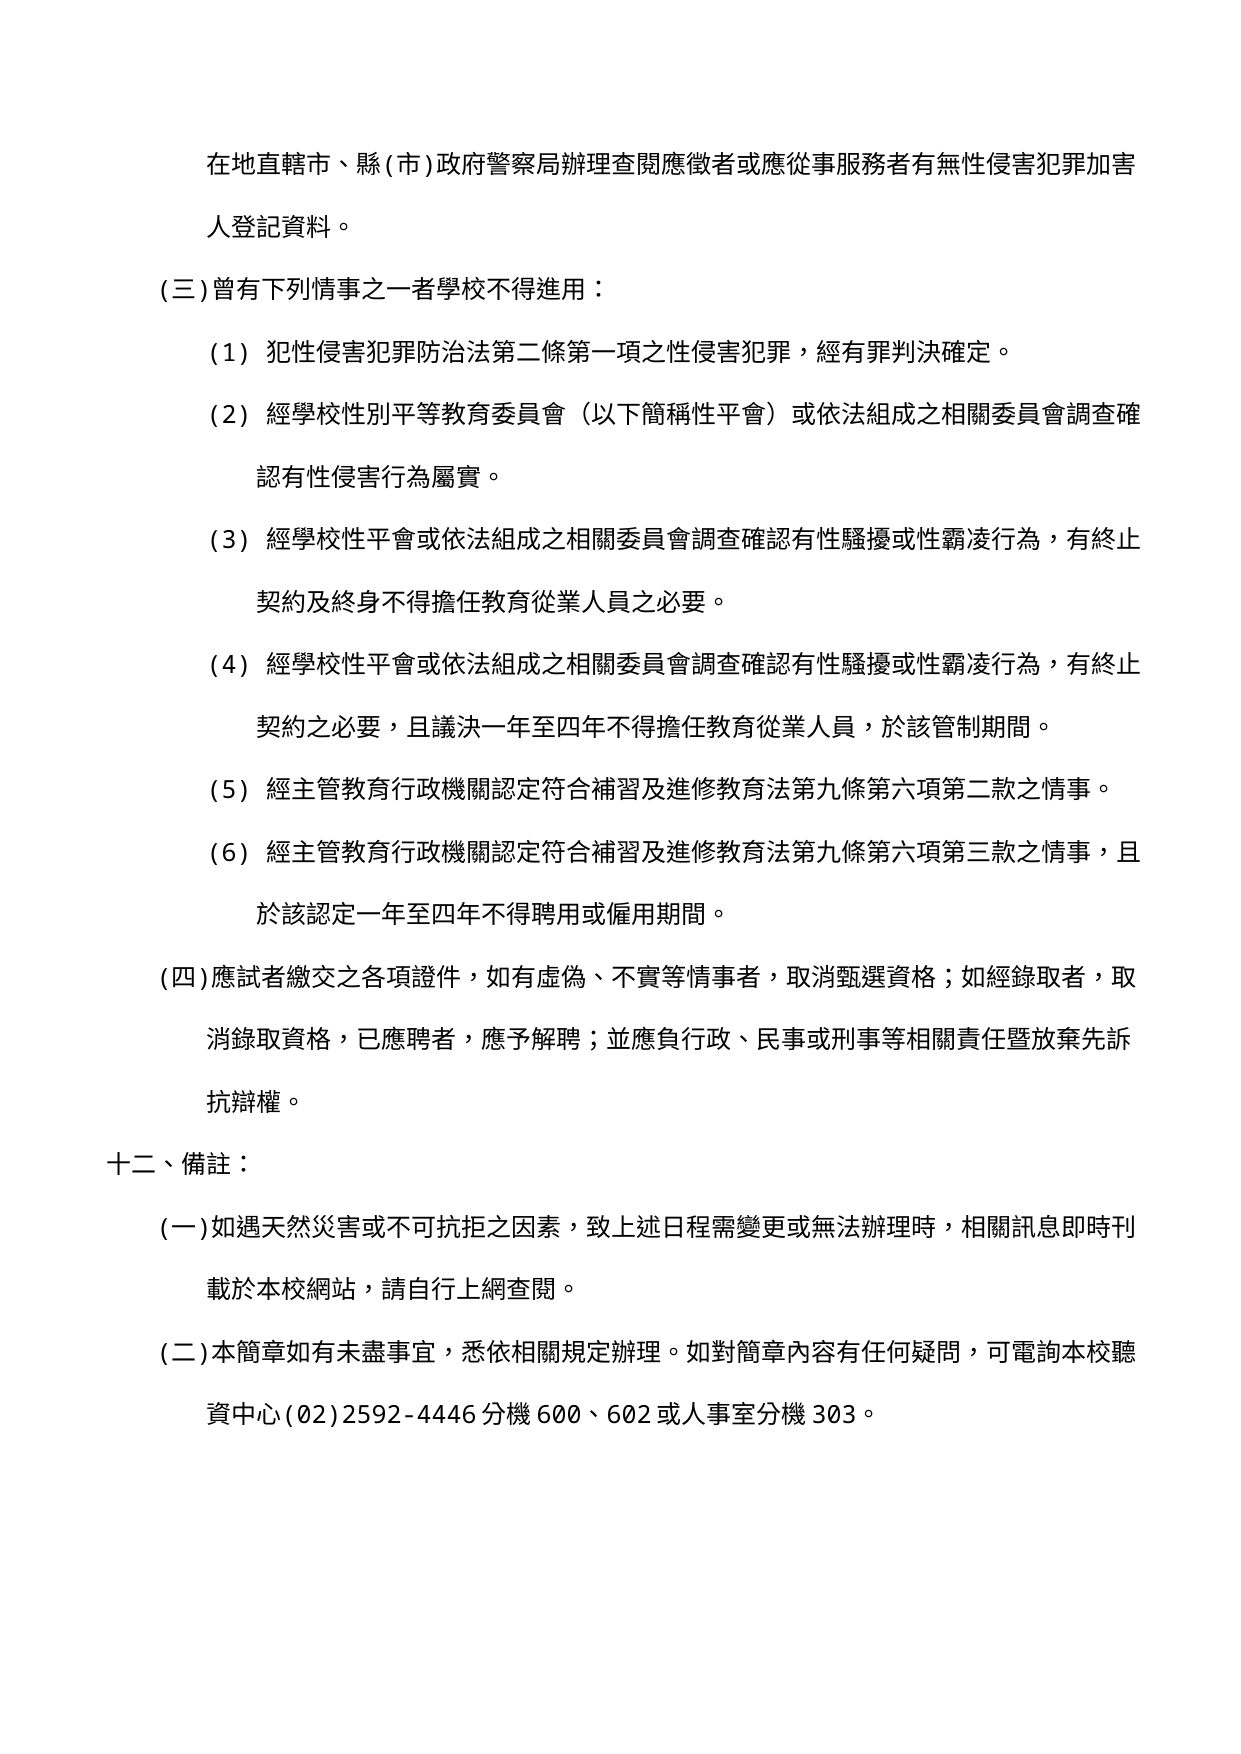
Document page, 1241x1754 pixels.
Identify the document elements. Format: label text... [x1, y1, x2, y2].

text (4) 經學校性平會或依法組成之相關委員會調查確認有性騷擾或性霸凌行為，有終止契約之必要，且議決一年至四年不得擔任教育從業人員，於該管制期間。 [206, 621, 1146, 746]
text 十二、備註： [106, 1121, 1146, 1183]
text (三)曾有下列情事之一者學校不得進用： [156, 246, 1146, 308]
text 在地直轄市、縣(市)政府警察局辦理查閱應徵者或應從事服務者有無性侵害犯罪加害人登記資料。 [156, 121, 1146, 246]
text (6) 經主管教育行政機關認定符合補習及進修教育法第九條第六項第三款之情事，且於該認定一年至四年不得聘用或僱用期間。 [206, 808, 1146, 933]
text (3) 經學校性平會或依法組成之相關委員會調查確認有性騷擾或性霸凌行為，有終止契約及終身不得擔任教育從業人員之必要。 [206, 496, 1146, 621]
text (5) 經主管教育行政機關認定符合補習及進修教育法第九條第六項第二款之情事。 [206, 746, 1146, 808]
text (一)如遇天然災害或不可抗拒之因素，致上述日程需變更或無法辦理時，相關訊息即時刊載於本校網站，請自行上網查閱。 [156, 1183, 1146, 1308]
text (二)本簡章如有未盡事宜，悉依相關規定辦理。如對簡章內容有任何疑問，可電詢本校聽 資中心(02)2592-4446分機600、602或人事室分機303。 [156, 1308, 1146, 1433]
text (2) 經學校性別平等教育委員會（以下簡稱性平會）或依法組成之相關委員會調查確認有性侵害行為屬實。 [206, 371, 1146, 496]
text (1) 犯性侵害犯罪防治法第二條第一項之性侵害犯罪，經有罪判決確定。 [206, 308, 1146, 371]
text (四)應試者繳交之各項證件，如有虛偽、不實等情事者，取消甄選資格；如經錄取者，取消錄取資格，已應聘者，應予解聘；並應負行政、民事或刑事等相關責任暨放棄先訴抗辯權。 [156, 933, 1146, 1121]
